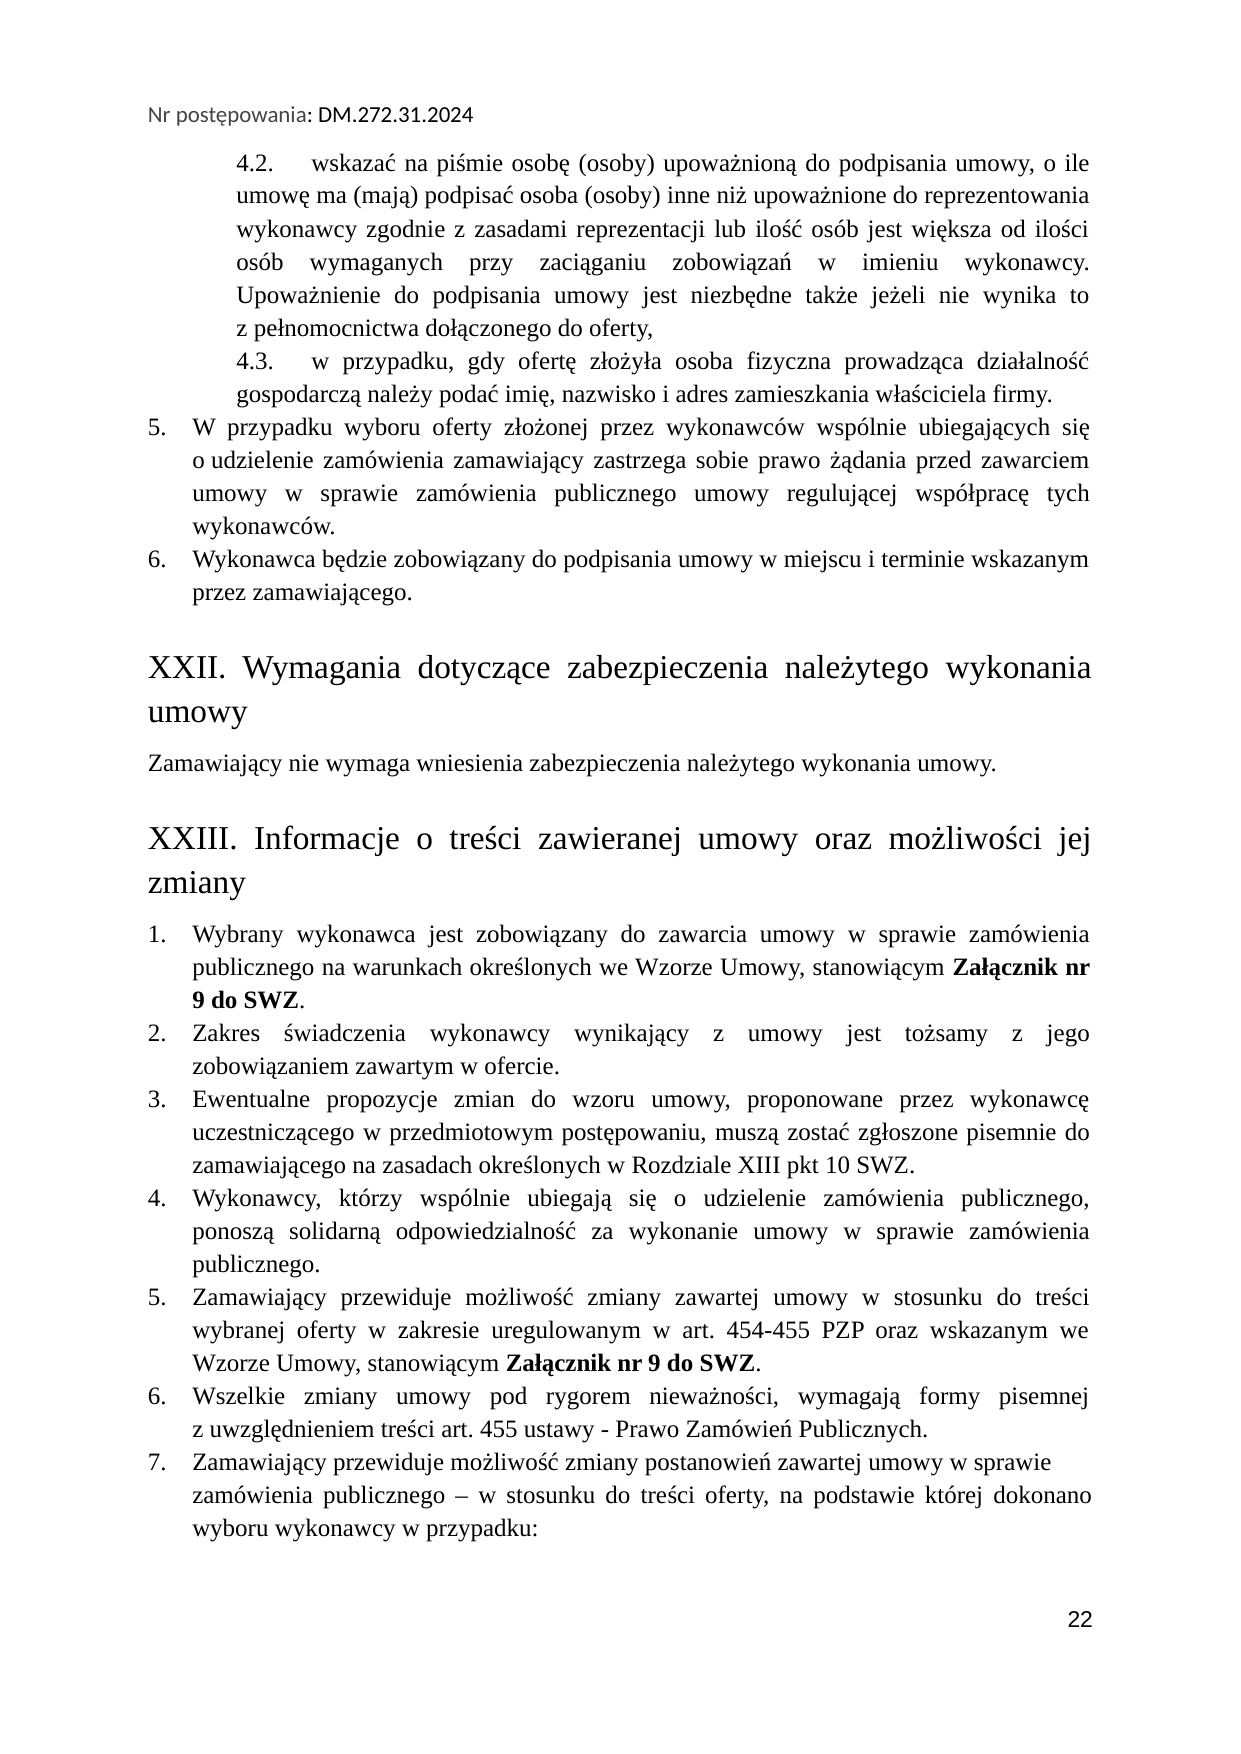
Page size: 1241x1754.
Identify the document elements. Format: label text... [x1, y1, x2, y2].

list Zakres świadczenia wykonawcy wynikający z umowy jest tożsamy z jego zobowiązaniem zawartym w ofercie. [148, 1018, 1090, 1080]
list Wykonawca będzie zobowiązany do podpisania umowy w miejscu i terminie wskazanym przez zamawiającego. [148, 544, 1090, 606]
list Zamawiający przewiduje możliwość zmiany postanowień zawartej umowy w sprawie [148, 1447, 1090, 1476]
list W przypadku wyboru oferty złożonej przez wykonawców wspólnie ubiegających się o udzielenie zamówienia zamawiający zastrzega sobie prawo żądania przed zawarciem umowy w sprawie zamówienia publicznego umowy regulującej współpracę tych wykonawców. [148, 412, 1090, 539]
subtitle XXIII. Informacje o treści zawieranej umowy oraz możliwości jej zmiany [148, 818, 1093, 901]
list wskazać na piśmie osobę (osoby) upoważnioną do podpisania umowy, o ile umowę ma (mają) podpisać osoba (osoby) inne niż upoważnione do reprezentowania wykonawcy zgodnie z zasadami reprezentacji lub ilość osób jest większa od ilości osób wymaganych przy zaciąganiu zobowiązań w imieniu wykonawcy. Upoważnienie do podpisania umowy jest niezbędne także jeżeli nie wynika to z pełnomocnictwa dołączonego do oferty, [236, 148, 1090, 341]
text Zamawiający nie wymaga wniesienia zabezpieczenia należytego wykonania umowy. [148, 748, 1090, 777]
list Wszelkie zmiany umowy pod rygorem nieważności, wymagają formy pisemnej z uwzględnieniem treści art. 455 ustawy - Prawo Zamówień Publicznych. [148, 1381, 1090, 1443]
list w przypadku, gdy ofertę złożyła osoba fizyczna prowadząca działalność gospodarczą należy podać imię, nazwisko i adres zamieszkania właściciela firmy. [236, 346, 1090, 407]
list Ewentualne propozycje zmian do wzoru umowy, proponowane przez wykonawcę uczestniczącego w przedmiotowym postępowaniu, muszą zostać zgłoszone pisemnie do zamawiającego na zasadach określonych w Rozdziale XIII pkt 10 SWZ. [148, 1084, 1090, 1179]
list Wykonawcy, którzy wspólnie ubiegają się o udzielenie zamówienia publicznego, ponoszą solidarną odpowiedzialność za wykonanie umowy w sprawie zamówienia publicznego. [148, 1183, 1090, 1278]
list Zamawiający przewiduje możliwość zmiany zawartej umowy w stosunku do treści wybranej oferty w zakresie uregulowanym w art. 454-455 PZP oraz wskazanym we Wzorze Umowy, stanowiącym Załącznik nr 9 do SWZ. [148, 1282, 1090, 1377]
text zamówienia publicznego – w stosunku do treści oferty, na podstawie której dokonano wyboru wykonawcy w przypadku: [192, 1481, 1093, 1542]
list Wybrany wykonawca jest zobowiązany do zawarcia umowy w sprawie zamówienia publicznego na warunkach określonych we Wzorze Umowy, stanowiącym Załącznik nr 9 do SWZ. [148, 919, 1090, 1014]
subtitle XXII. Wymagania dotyczące zabezpieczenia należytego wykonania umowy [148, 647, 1093, 730]
